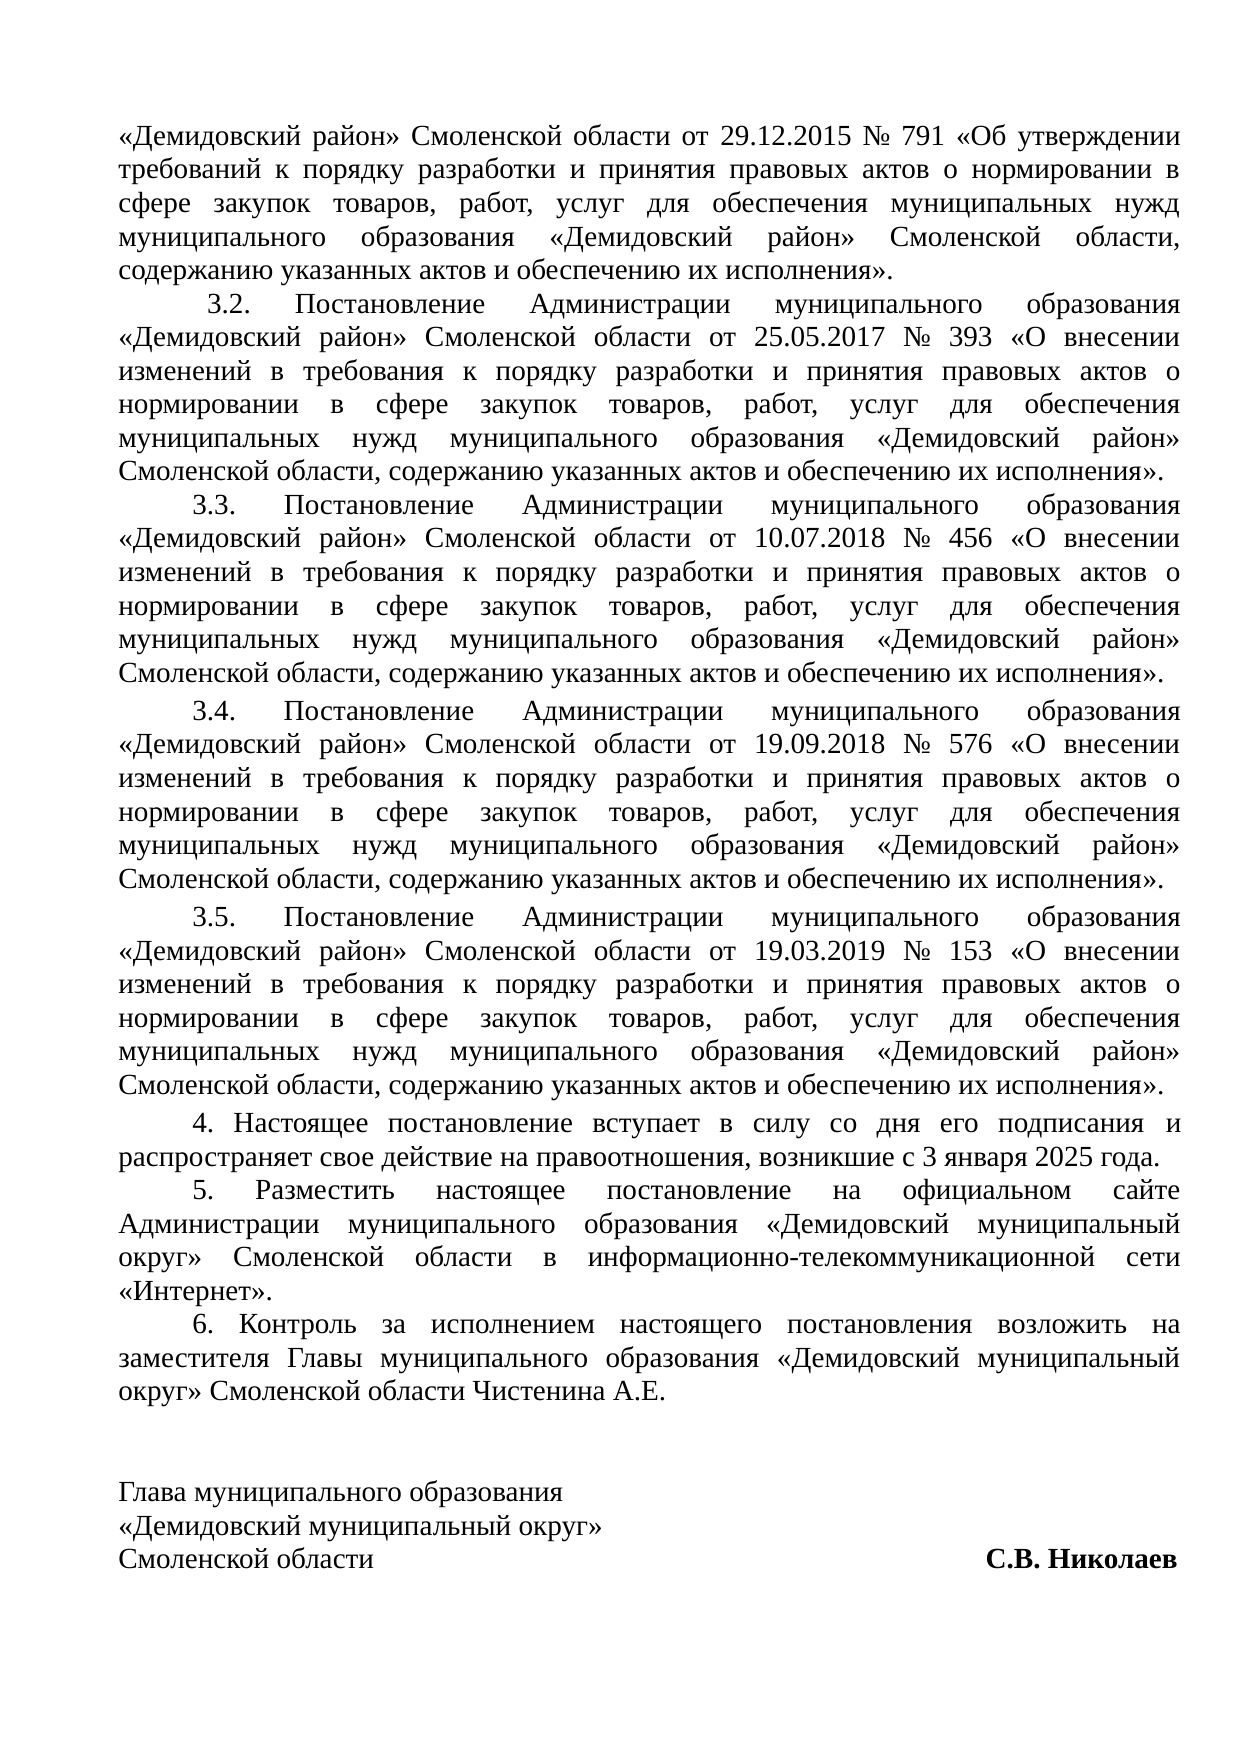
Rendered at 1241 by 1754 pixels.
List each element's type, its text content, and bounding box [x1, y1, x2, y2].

text 3.5. Постановление Администрации муниципального образования «Демидовский район» Смоленской области от 19.03.2019 № 153 «О внесении изменений в требования к порядку разработки и принятия правовых актов о нормировании в сфере закупок товаров, работ, услуг для обеспечения муниципальных нужд муниципального образования «Демидовский район» Смоленской области, содержанию указанных актов и обеспечению их исполнения». [118, 899, 1181, 1100]
text 5. Разместить настоящее постановление на официальном сайте Администрации муниципального образования «Демидовский муниципальный округ» Смоленской области в информационно-телекоммуникационной сети «Интернет». [118, 1172, 1181, 1306]
text 6. Контроль за исполнением настоящего постановления возложить на заместителя Главы муниципального образования «Демидовский муниципальный округ» Смоленской области Чистенина А.Е. [118, 1306, 1181, 1407]
text «Демидовский муниципальный округ» [118, 1508, 1181, 1541]
list 3.2. Постановление Администрации муниципального образования «Демидовский район» Смоленской области от 25.05.2017 № 393 «О внесении изменений в требования к порядку разработки и принятия правовых актов о нормировании в сфере закупок товаров, работ, услуг для обеспечения муниципальных нужд муниципального образования «Демидовский район» Смоленской области, содержанию указанных актов и обеспечению их исполнения». [118, 286, 1181, 487]
text 3.4. Постановление Администрации муниципального образования «Демидовский район» Смоленской области от 19.09.2018 № 576 «О внесении изменений в требования к порядку разработки и принятия правовых актов о нормировании в сфере закупок товаров, работ, услуг для обеспечения муниципальных нужд муниципального образования «Демидовский район» Смоленской области, содержанию указанных актов и обеспечению их исполнения». [118, 693, 1181, 894]
text 3.3. Постановление Администрации муниципального образования «Демидовский район» Смоленской области от 10.07.2018 № 456 «О внесении изменений в требования к порядку разработки и принятия правовых актов о нормировании в сфере закупок товаров, работ, услуг для обеспечения муниципальных нужд муниципального образования «Демидовский район» Смоленской области, содержанию указанных актов и обеспечению их исполнения». [118, 487, 1181, 688]
text Глава муниципального образования [118, 1474, 1181, 1508]
text Смоленской области С.В. Николаев [118, 1541, 1181, 1575]
text 4. Настоящее постановление вступает в силу со дня его подписания и распространяет свое действие на правоотношения, возникшие с 3 января 2025 года. [118, 1105, 1181, 1172]
list «Демидовский район» Смоленской области от 29.12.2015 № 791 «Об утверждении требований к порядку разработки и принятия правовых актов о нормировании в сфере закупок товаров, работ, услуг для обеспечения муниципальных нужд муниципального образования «Демидовский район» Смоленской области, содержанию указанных актов и обеспечению их исполнения». [118, 118, 1181, 286]
